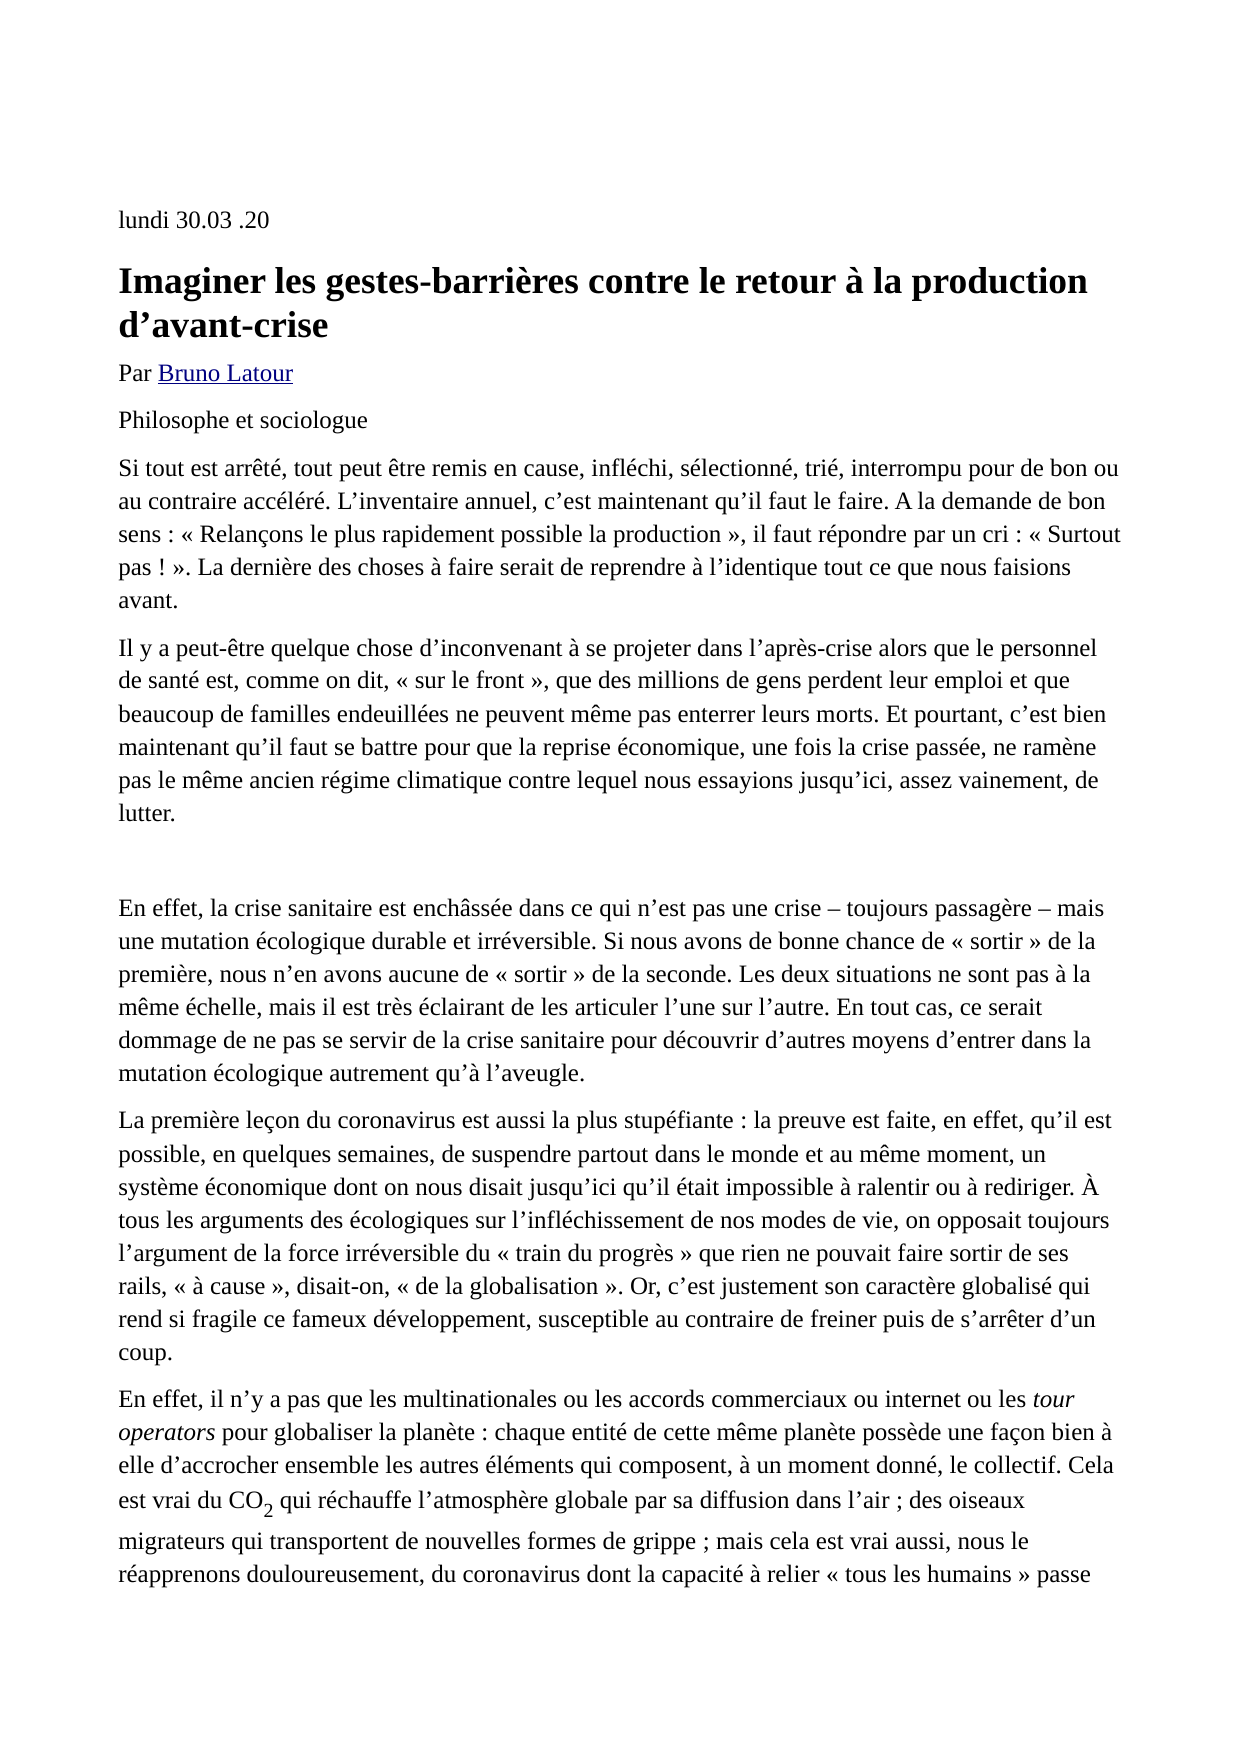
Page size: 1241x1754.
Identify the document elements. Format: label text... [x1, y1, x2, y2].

text Si tout est arrêté, tout peut être remis en cause, infléchi, sélectionné, trié, interrompu pour de bon ou au contraire accéléré. L’inventaire annuel, c’est maintenant qu’il faut le faire. A la demande de bon sens : « Relançons le plus rapidement possible la production », il faut répondre par un cri : « Surtout pas ! ». La dernière des choses à faire serait de reprendre à l’identique tout ce que nous faisions avant. [118, 453, 1122, 614]
subtitle Imaginer les gestes-barrières contre le retour à la production d’avant-crise [118, 259, 1122, 345]
text lundi 30.03 .20 [118, 205, 1122, 234]
text Philosophe et sociologue [118, 405, 1122, 434]
text En effet, il n’y a pas que les multinationales ou les accords commerciaux ou internet ou les tour operators pour globaliser la planète : chaque entité de cette même planète possède une façon bien à elle d’accrocher ensemble les autres éléments qui composent, à un moment donné, le collectif. Cela est vrai du CO2 qui réchauffe l’atmosphère globale par sa diffusion dans l’air ; des oiseaux migrateurs qui transportent de nouvelles formes de grippe ; mais cela est vrai aussi, nous le réapprenons douloureusement, du coronavirus dont la capacité à relier « tous les humains » passe [118, 1384, 1122, 1588]
text Il y a peut-être quelque chose d’inconvenant à se projeter dans l’après-crise alors que le personnel de santé est, comme on dit, « sur le front », que des millions de gens perdent leur emploi et que beaucoup de familles endeuillées ne peuvent même pas enterrer leurs morts. Et pourtant, c’est bien maintenant qu’il faut se battre pour que la reprise économique, une fois la crise passée, ne ramène pas le même ancien régime climatique contre lequel nous essayions jusqu’ici, assez vainement, de lutter. [118, 633, 1122, 826]
text La première leçon du coronavirus est aussi la plus stupéfiante : la preuve est faite, en effet, qu’il est possible, en quelques semaines, de suspendre partout dans le monde et au même moment, un système économique dont on nous disait jusqu’ici qu’il était impossible à ralentir ou à rediriger. À tous les arguments des écologiques sur l’infléchissement de nos modes de vie, on opposait toujours l’argument de la force irréversible du « train du progrès » que rien ne pouvait faire sortir de ses rails, « à cause », disait-on, « de la globalisation ». Or, c’est justement son caractère globalisé qui rend si fragile ce fameux développement, susceptible au contraire de freiner puis de s’arrêter d’un coup. [118, 1106, 1122, 1366]
text Par Bruno Latour [118, 358, 1122, 386]
text En effet, la crise sanitaire est enchâssée dans ce qui n’est pas une crise – toujours passagère – mais une mutation écologique durable et irréversible. Si nous avons de bonne chance de « sortir » de la première, nous n’en avons aucune de « sortir » de la seconde. Les deux situations ne sont pas à la même échelle, mais il est très éclairant de les articuler l’une sur l’autre. En tout cas, ce serait dommage de ne pas se servir de la crise sanitaire pour découvrir d’autres moyens d’entrer dans la mutation écologique autrement qu’à l’aveugle. [118, 893, 1122, 1087]
